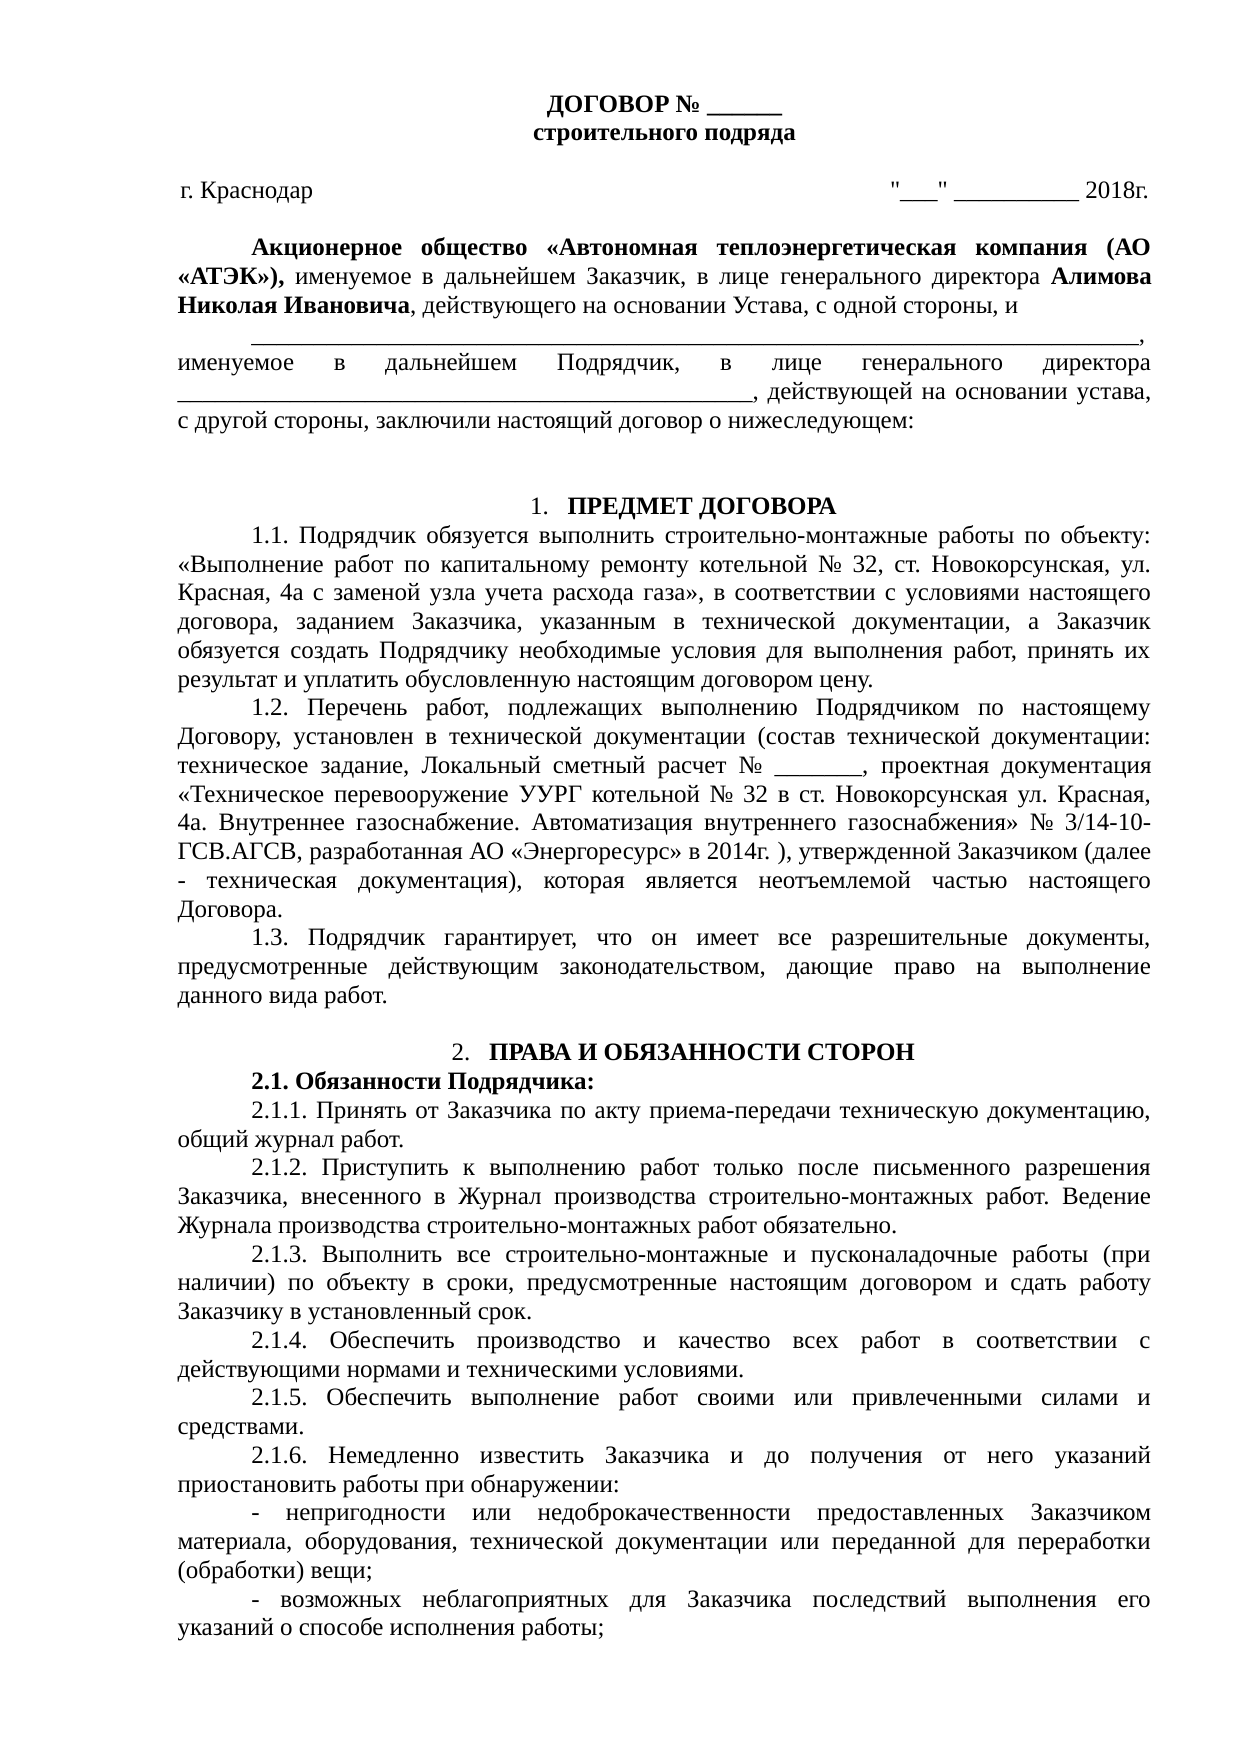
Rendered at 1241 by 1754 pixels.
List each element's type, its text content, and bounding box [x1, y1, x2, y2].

text г. Краснодар "___" __________ 2018г. [177, 175, 1152, 204]
text 1.3. Подрядчик гарантирует, что он имеет все разрешительные документы, предусмотренные действующим законодательством, дающие право на выполнение данного вида работ. [177, 922, 1152, 1009]
text строительного подряда [177, 117, 1152, 146]
text Акционерное общество «Автономная теплоэнергетическая компания (АО «АТЭК»), именуемое в дальнейшем Заказчик, в лице генерального директора Алимова Николая Ивановича, действующего на основании Устава, с одной стороны, и [177, 232, 1152, 319]
text 2.1.6. Немедленно известить Заказчика и до получения от него указаний приостановить работы при обнаружении: [177, 1440, 1152, 1497]
text 2.1.4. Обеспечить производство и качество всех работ в соответствии с действующими нормами и техническими условиями. [177, 1325, 1152, 1382]
text 2.1.2. Приступить к выполнению работ только после письменного разрешения Заказчика, внесенного в Журнал производства строительно-монтажных работ. Ведение Журнала производства строительно-монтажных работ обязательно. [177, 1152, 1152, 1239]
list ПРАВА И ОБЯЗАННОСТИ СТОРОН [215, 1037, 1152, 1066]
text 2.1. Обязанности Подрядчика: [177, 1066, 1152, 1095]
text - возможных неблагоприятных для Заказчика последствий выполнения его указаний о способе исполнения работы; [177, 1584, 1152, 1641]
text 2.1.5. Обеспечить выполнение работ своими или привлеченными силами и средствами. [177, 1382, 1152, 1440]
text - непригодности или недоброкачественности предоставленных Заказчиком материала, оборудования, технической документации или переданной для переработки (обработки) вещи; [177, 1497, 1152, 1584]
text ДОГОВОР № ______ [177, 89, 1152, 117]
list ПРЕДМЕТ ДОГОВОРА [215, 491, 1152, 520]
text 1.2. Перечень работ, подлежащих выполнению Подрядчиком по настоящему Договору, установлен в технической документации (состав технической документации: техническое задание, Локальный сметный расчет № _______, проектная документация «Техническое перевооружение УУРГ котельной № 32 в ст. Новокорсунская ул. Красная, 4а. Внутреннее газоснабжение. Автоматизация внутреннего газоснабжения» № 3/14-10-ГСВ.АГСВ, разработанная АО «Энергоресурс» в 2014г. ), утвержденной Заказчиком (далее - техническая документация), которая является неотъемлемой частью настоящего Договора. [177, 692, 1152, 922]
text 2.1.3. Выполнить все строительно-монтажные и пусконаладочные работы (при наличии) по объекту в сроки, предусмотренные настоящим договором и сдать работу Заказчику в установленный срок. [177, 1239, 1152, 1325]
text 1.1. Подрядчик обязуется выполнить строительно-монтажные работы по объекту: «Выполнение работ по капитальному ремонту котельной № 32, ст. Новокорсунская, ул. Красная, 4а с заменой узла учета расхода газа», в соответствии с условиями настоящего договора, заданием Заказчика, указанным в технической документации, а Заказчик обязуется создать Подрядчику необходимые условия для выполнения работ, принять их результат и уплатить обусловленную настоящим договором цену. [177, 520, 1152, 692]
text 2.1.1. Принять от Заказчика по акту приема-передачи техническую документацию, общий журнал работ. [177, 1095, 1152, 1152]
text _______________________________________________________________________, именуемое в дальнейшем Подрядчик, в лице генерального директора ______________________________________________, действующей на основании устава, с другой стороны, заключили настоящий договор о нижеследующем: [177, 319, 1152, 434]
